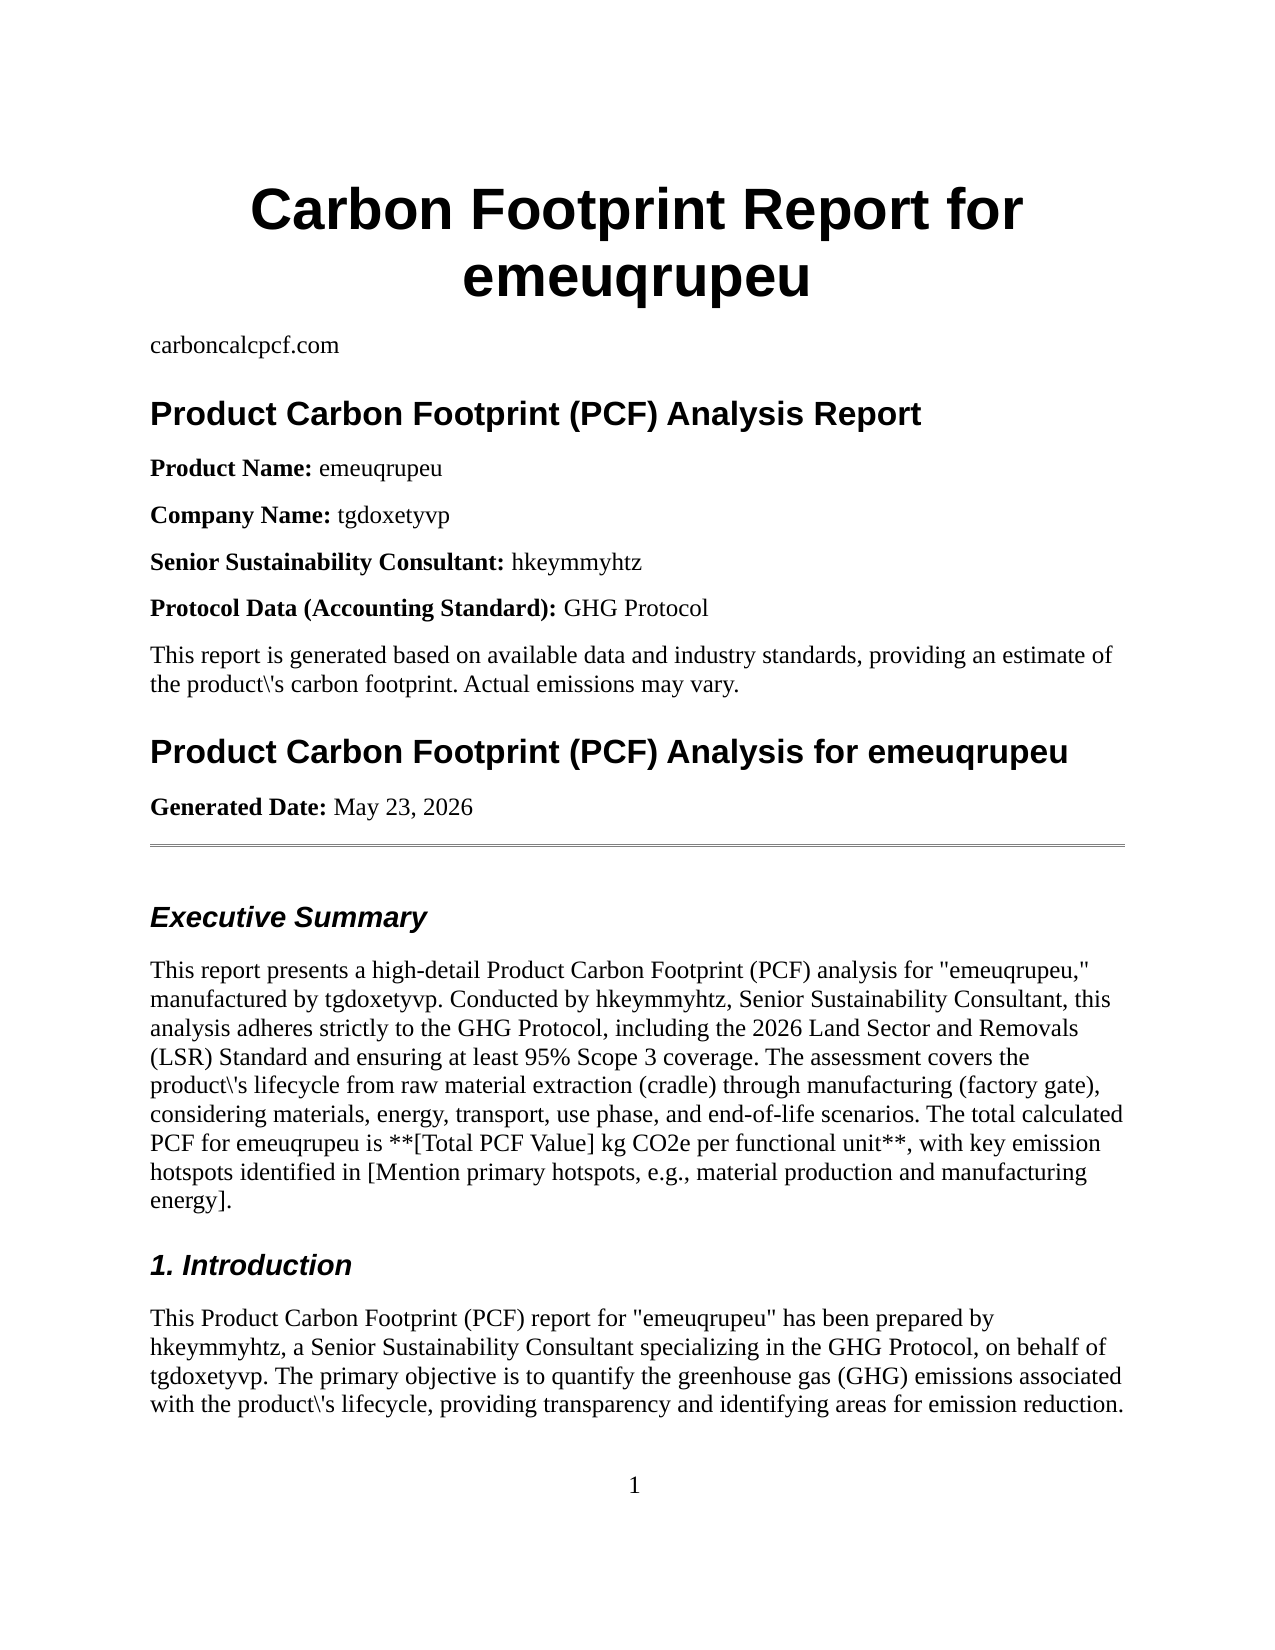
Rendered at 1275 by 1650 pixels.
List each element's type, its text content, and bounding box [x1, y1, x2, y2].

text Company Name: tgdoxetyvp [150, 500, 1125, 529]
title Carbon Footprint Report for emeuqrupeu [150, 175, 1125, 309]
text Generated Date: May 23, 2026 [150, 792, 1125, 820]
text This Product Carbon Footprint (PCF) report for "emeuqrupeu" has been prepared by hkeymmyhtz, a Senior Sustainability Consultant specializing in the GHG Protocol, on behalf of tgdoxetyvp. The primary objective is to quantify the greenhouse gas (GHG) emissions associated with the product\'s lifecycle, providing transparency and identifying areas for emission reduction. [150, 1303, 1125, 1418]
text This report is generated based on available data and industry standards, providing an estimate of the product\'s carbon footprint. Actual emissions may vary. [150, 640, 1125, 698]
subtitle Product Carbon Footprint (PCF) Analysis for emeuqrupeu [150, 732, 1125, 770]
text Senior Sustainability Consultant: hkeymmyhtz [150, 547, 1125, 576]
text This report presents a high-detail Product Carbon Footprint (PCF) analysis for "emeuqrupeu," manufactured by tgdoxetyvp. Conducted by hkeymmyhtz, Senior Sustainability Consultant, this analysis adheres strictly to the GHG Protocol, including the 2026 Land Sector and Removals (LSR) Standard and ensuring at least 95% Scope 3 coverage. The assessment covers the product\'s lifecycle from raw material extraction (cradle) through manufacturing (factory gate), considering materials, energy, transport, use phase, and end-of-life scenarios. The total calculated PCF for emeuqrupeu is **[Total PCF Value] kg CO2e per functional unit**, with key emission hotspots identified in [Mention primary hotspots, e.g., material production and manufacturing energy]. [150, 956, 1125, 1214]
text Protocol Data (Accounting Standard): GHG Protocol [150, 593, 1125, 622]
subtitle Executive Summary [150, 901, 1125, 934]
subtitle Product Carbon Footprint (PCF) Analysis Report [150, 393, 1125, 432]
text carboncalcpcf.com [150, 331, 1125, 359]
text Product Name: emeuqrupeu [150, 453, 1125, 482]
subtitle 1. Introduction [150, 1248, 1125, 1282]
